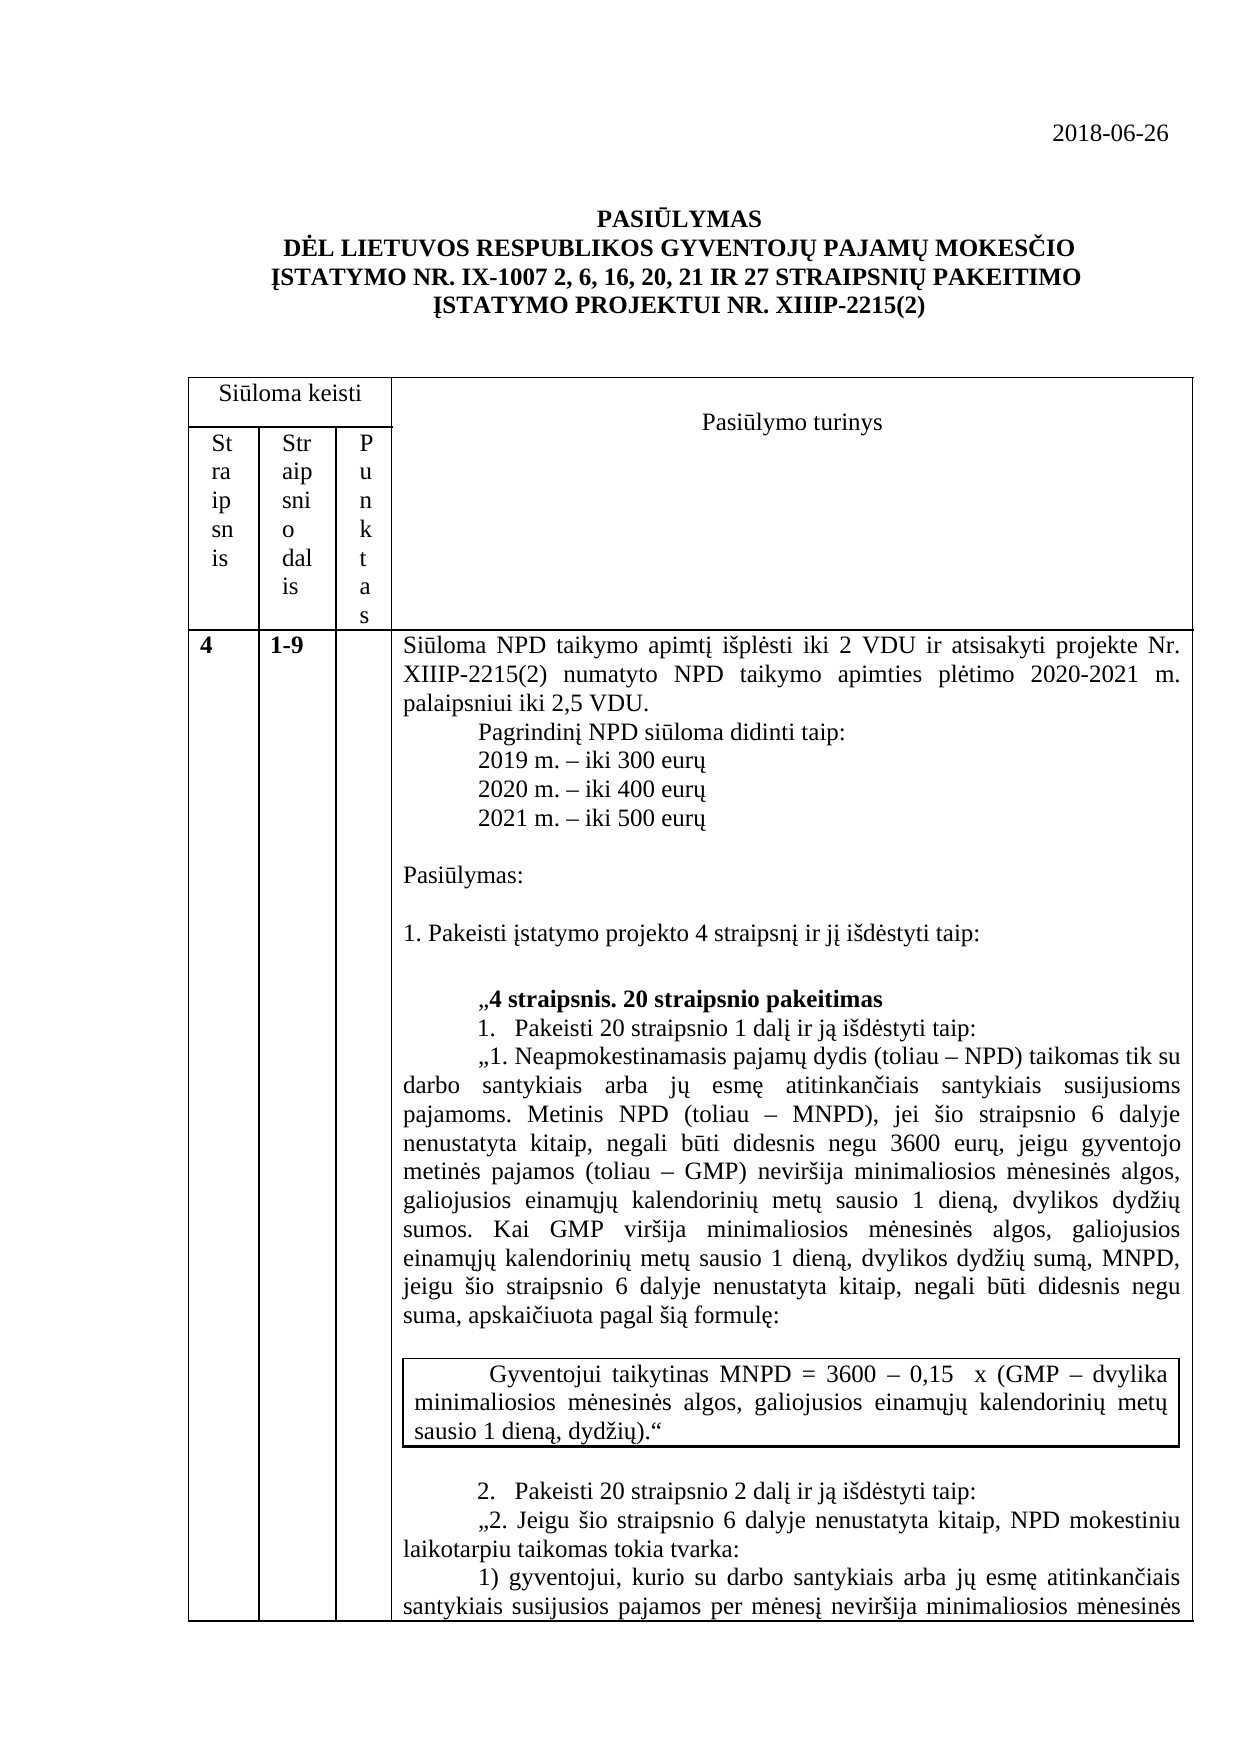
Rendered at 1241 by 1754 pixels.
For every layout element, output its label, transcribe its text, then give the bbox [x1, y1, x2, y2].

table_cell [337, 631, 391, 1620]
text 2018-06-26 [177, 118, 1181, 147]
table_cell 1-9 [260, 631, 335, 1620]
table_cell Straipsnio dalis [260, 428, 335, 629]
text ĮSTATYMo PROJEKTUI nR. xIIIP-2215(2) [177, 291, 1181, 319]
table_header Gyventojui taikytinas MNPD = 3600 – 0,15 x (GMP – dvylika minimaliosios mėnesinės algos, galiojusios einamųjų kalendorinių metų sausio 1 dieną, dydžių).“ [404, 1359, 1178, 1445]
table_header Siūloma keisti [189, 378, 391, 426]
text DĖL LIETUVOS RESPUBLIKOS GYVENTOJŲ PAJAMŲ MOKESČIO [177, 233, 1181, 262]
table_cell 4 [189, 631, 258, 1620]
text PASIŪLYMAS [177, 204, 1181, 233]
text ĮSTATYMO NR. IX-1007 2, 6, 16, 20, 21 IR 27 straipsnių PAKEITIMO [177, 262, 1181, 291]
table_cell Straipsnis [189, 428, 258, 629]
table_cell Siūloma NPD taikymo apimtį išplėsti iki 2 VDU ir atsisakyti projekte Nr. XIIIP-2215(2) numatyto NPD taikymo apimties plėtimo 2020-2021 m. palaipsniui iki 2,5 VDU. Pagrindinį NPD siūloma didinti taip: 2019 m. – iki 300 eurų 2020 m. – iki 400 eurų 2021 m. – iki 500 eurų Pasiūlymas: 1. Pakeisti įstatymo projekto 4 straipsnį ir jį išdėstyti taip: „4 straipsnis. 20 straipsnio pakeitimas 1. Pakeisti 20 straipsnio 1 dalį ir ją išdėstyti taip: „1. Neapmokestinamasis pajamų dydis (toliau – NPD) taikomas tik su darbo santykiais arba jų esmę atitinkančiais santykiais susijusioms pajamoms. Metinis NPD (toliau – MNPD), jei šio straipsnio 6 dalyje nenustatyta kitaip, negali būti didesnis negu 3600 eurų, jeigu gyventojo metinės pajamos (toliau – GMP) neviršija minimaliosios mėnesinės algos, galiojusios einamųjų kalendorinių metų sausio 1 dieną, dvylikos dydžių sumos. Kai GMP viršija minimaliosios mėnesinės algos, galiojusios einamųjų kalendorinių metų sausio 1 dieną, dvylikos dydžių sumą, MNPD, jeigu šio straipsnio 6 dalyje nenustatyta kitaip, negali būti didesnis negu suma, apskaičiuota pagal šią formulę: 2. Pakeisti 20 straipsnio 2 dalį ir ją išdėstyti taip: „2. Jeigu šio straipsnio 6 dalyje nenustatyta kitaip, NPD mokestiniu laikotarpiu taikomas tokia tvarka: 1) gyventojui, kurio su darbo santykiais arba jų esmę atitinkančiais santykiais susijusios pajamos per mėnesį neviršija minimaliosios mėnesinės [392, 631, 1192, 1620]
table_cell Punktas [337, 428, 391, 629]
table_header Pasiūlymo turinys [392, 378, 1192, 629]
